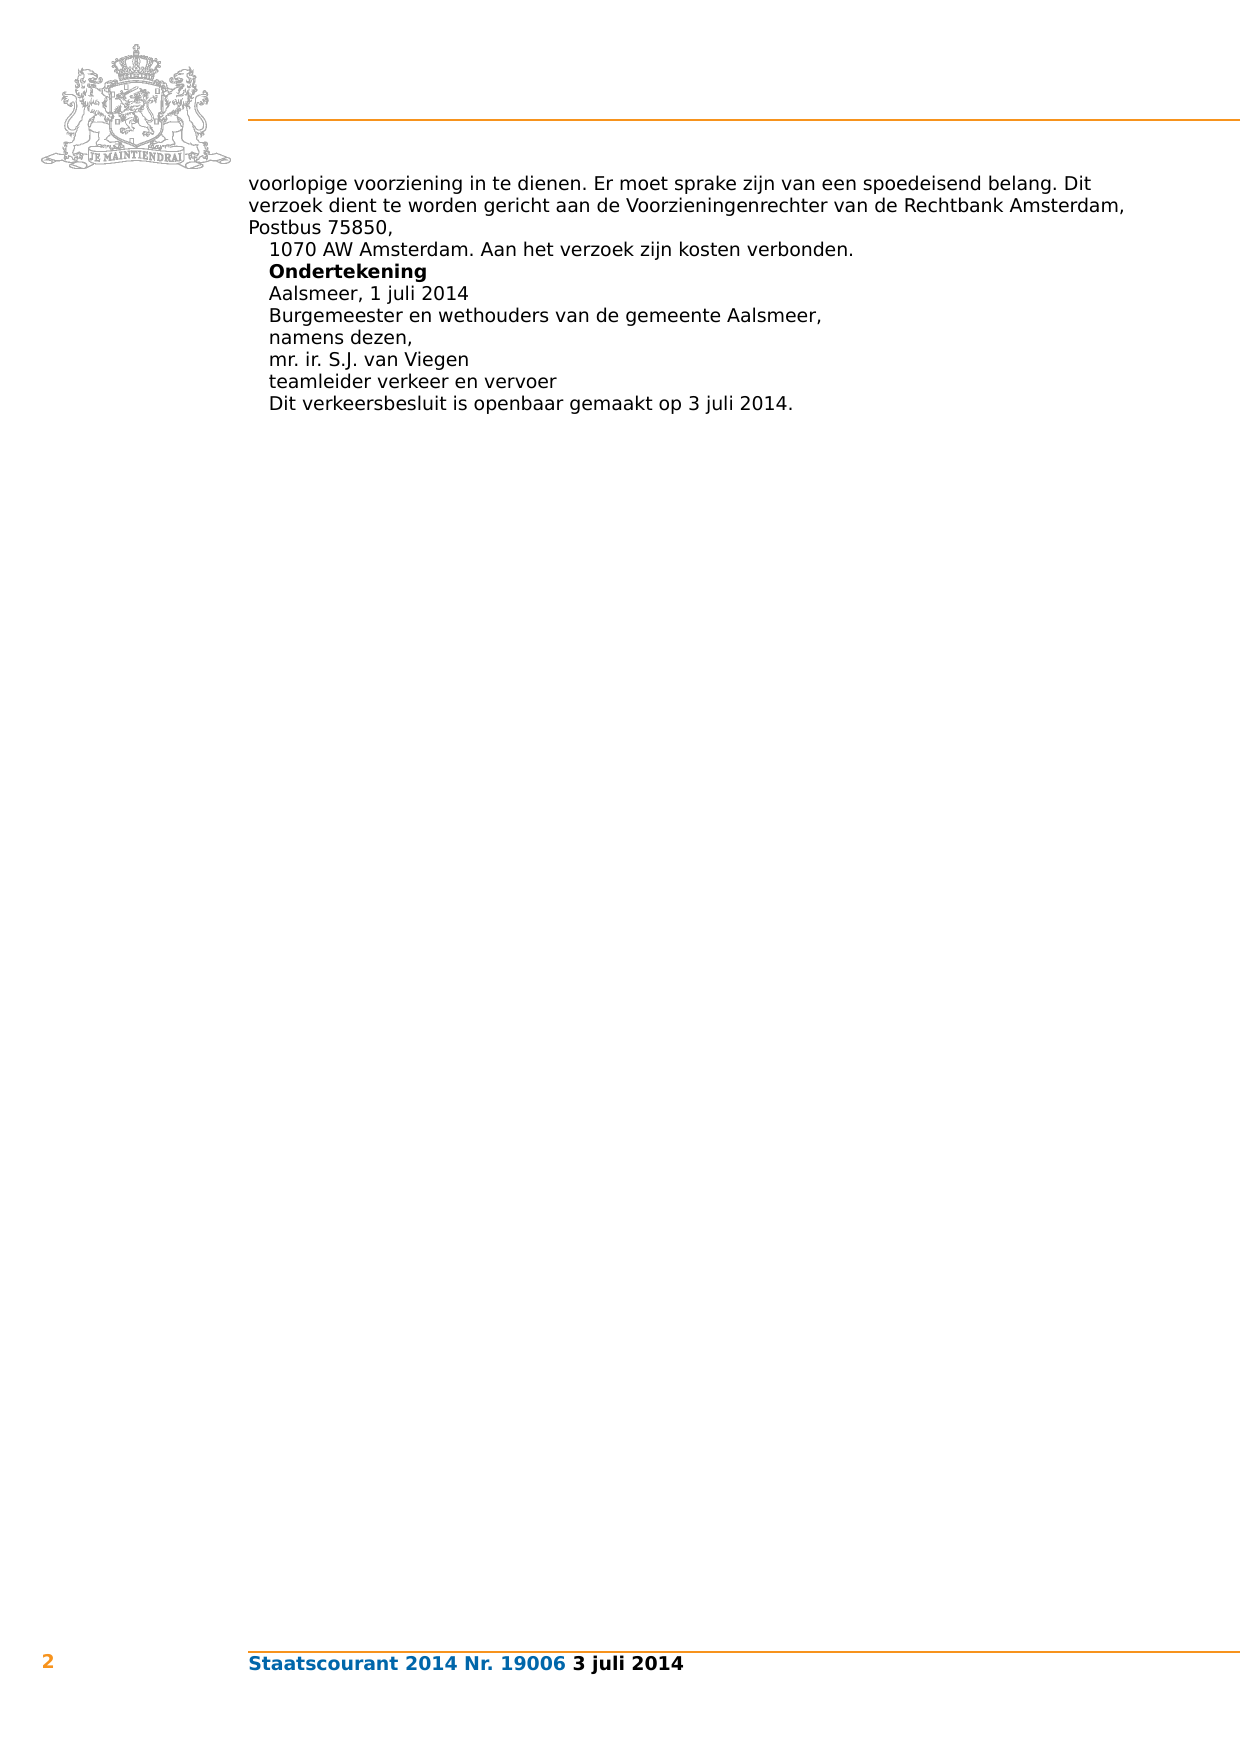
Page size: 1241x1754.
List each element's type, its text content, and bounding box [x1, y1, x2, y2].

text voorlopige voorziening in te dienen. Er moet sprake zijn van een spoedeisend belang. Dit verzoek dient te worden gericht aan de Voorzieningenrechter van de Rechtbank Amsterdam, Postbus 75850, [248, 173, 1163, 239]
text Dit verkeersbesluit is openbaar gemaakt op 3 juli 2014. [248, 393, 1163, 414]
text Ondertekening [248, 261, 1163, 283]
text Burgemeester en wethouders van de gemeente Aalsmeer, [248, 305, 1163, 327]
picture [41, 44, 231, 169]
text namens dezen, [248, 327, 1163, 349]
text mr. ir. S.J. van Viegen [248, 349, 1163, 371]
text Aalsmeer, 1 juli 2014 [248, 283, 1163, 305]
text teamleider verkeer en vervoer [248, 371, 1163, 393]
text 1070 AW Amsterdam. Aan het verzoek zijn kosten verbonden. [248, 239, 1163, 261]
